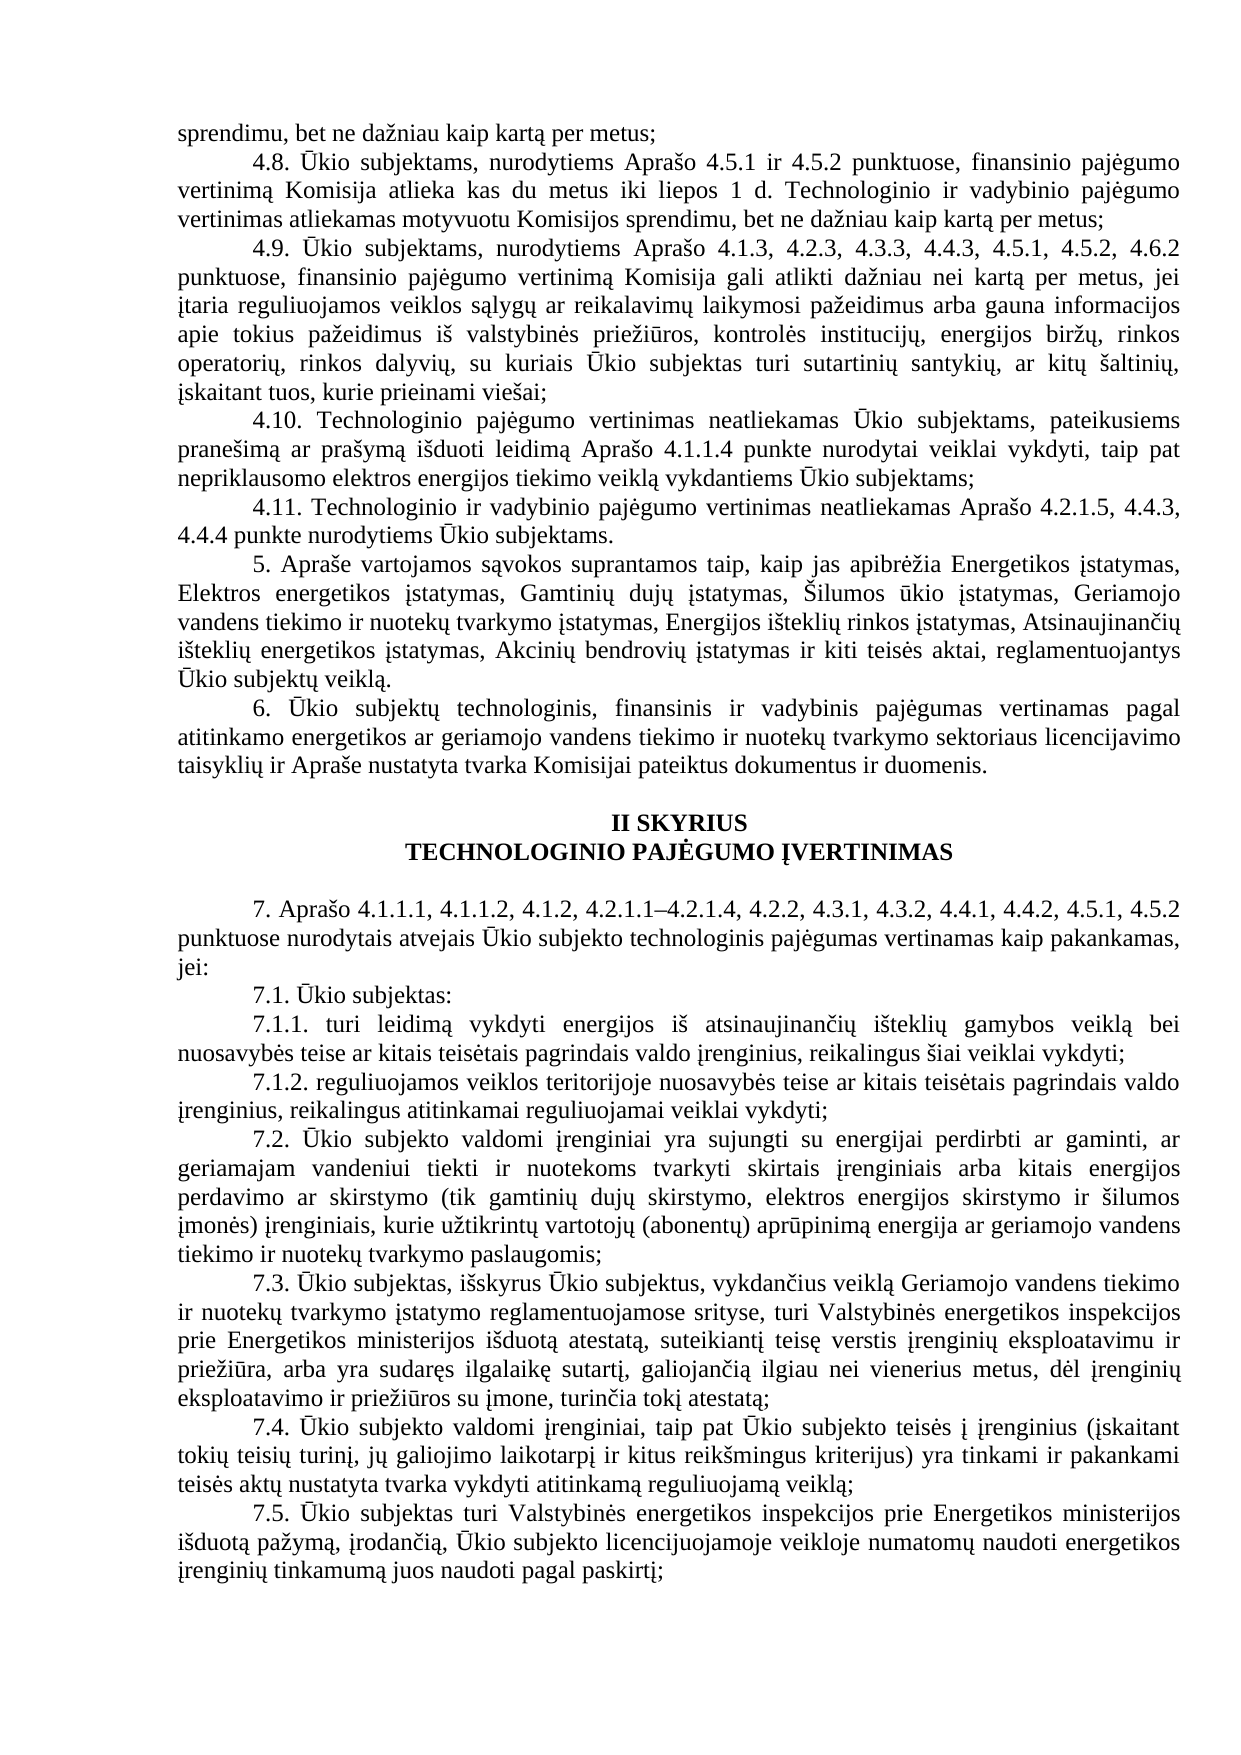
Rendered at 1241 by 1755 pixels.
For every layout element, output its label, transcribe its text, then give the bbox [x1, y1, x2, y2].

text 7.5. Ūkio subjektas turi Valstybinės energetikos inspekcijos prie Energetikos ministerijos išduotą pažymą, įrodančią, Ūkio subjekto licencijuojamoje veikloje numatomų naudoti energetikos įrenginių tinkamumą juos naudoti pagal paskirtį; [177, 1498, 1181, 1584]
text 7.4. Ūkio subjekto valdomi įrenginiai, taip pat Ūkio subjekto teisės į įrenginius (įskaitant tokių teisių turinį, jų galiojimo laikotarpį ir kitus reikšmingus kriterijus) yra tinkami ir pakankami teisės aktų nustatyta tvarka vykdyti atitinkamą reguliuojamą veiklą; [177, 1412, 1181, 1498]
text 7.1. Ūkio subjektas: [177, 981, 1181, 1009]
text 7.2. Ūkio subjekto valdomi įrenginiai yra sujungti su energijai perdirbti ar gaminti, ar geriamajam vandeniui tiekti ir nuotekoms tvarkyti skirtais įrenginiais arba kitais energijos perdavimo ar skirstymo (tik gamtinių dujų skirstymo, elektros energijos skirstymo ir šilumos įmonės) įrenginiais, kurie užtikrintų vartotojų (abonentų) aprūpinimą energija ar geriamojo vandens tiekimo ir nuotekų tvarkymo paslaugomis; [177, 1124, 1181, 1268]
text 4.8. Ūkio subjektams, nurodytiems Aprašo 4.5.1 ir 4.5.2 punktuose, finansinio pajėgumo vertinimą Komisija atlieka kas du metus iki liepos 1 d. Technologinio ir vadybinio pajėgumo vertinimas atliekamas motyvuotu Komisijos sprendimu, bet ne dažniau kaip kartą per metus; [177, 147, 1181, 233]
text II SKYRIUS [177, 808, 1181, 837]
text 5. Apraše vartojamos sąvokos suprantamos taip, kaip jas apibrėžia Energetikos įstatymas, Elektros energetikos įstatymas, Gamtinių dujų įstatymas, Šilumos ūkio įstatymas, Geriamojo vandens tiekimo ir nuotekų tvarkymo įstatymas, Energijos išteklių rinkos įstatymas, Atsinaujinančių išteklių energetikos įstatymas, Akcinių bendrovių įstatymas ir kiti teisės aktai, reglamentuojantys Ūkio subjektų veiklą. [177, 549, 1181, 693]
text 7.3. Ūkio subjektas, išskyrus Ūkio subjektus, vykdančius veiklą Geriamojo vandens tiekimo ir nuotekų tvarkymo įstatymo reglamentuojamose srityse, turi Valstybinės energetikos inspekcijos prie Energetikos ministerijos išduotą atestatą, suteikiantį teisę verstis įrenginių eksploatavimu ir priežiūra, arba yra sudaręs ilgalaikę sutartį, galiojančią ilgiau nei vienerius metus, dėl įrenginių eksploatavimo ir priežiūros su įmone, turinčia tokį atestatą; [177, 1268, 1181, 1412]
text 4.11. Technologinio ir vadybinio pajėgumo vertinimas neatliekamas Aprašo 4.2.1.5, 4.4.3, 4.4.4 punkte nurodytiems Ūkio subjektams. [177, 492, 1181, 549]
text 7.1.1. turi leidimą vykdyti energijos iš atsinaujinančių išteklių gamybos veiklą bei nuosavybės teise ar kitais teisėtais pagrindais valdo įrenginius, reikalingus šiai veiklai vykdyti; [177, 1009, 1181, 1067]
text 7. Aprašo 4.1.1.1, 4.1.1.2, 4.1.2, 4.2.1.1–4.2.1.4, 4.2.2, 4.3.1, 4.3.2, 4.4.1, 4.4.2, 4.5.1, 4.5.2 punktuose nurodytais atvejais Ūkio subjekto technologinis pajėgumas vertinamas kaip pakankamas, jei: [177, 894, 1181, 981]
text TECHNOLOGINIO PAJĖGUMO ĮVERTINIMAS [177, 837, 1181, 866]
text 7.1.2. reguliuojamos veiklos teritorijoje nuosavybės teise ar kitais teisėtais pagrindais valdo įrenginius, reikalingus atitinkamai reguliuojamai veiklai vykdyti; [177, 1067, 1181, 1124]
text sprendimu, bet ne dažniau kaip kartą per metus; [177, 118, 1181, 147]
text 4.9. Ūkio subjektams, nurodytiems Aprašo 4.1.3, 4.2.3, 4.3.3, 4.4.3, 4.5.1, 4.5.2, 4.6.2 punktuose, finansinio pajėgumo vertinimą Komisija gali atlikti dažniau nei kartą per metus, jei įtaria reguliuojamos veiklos sąlygų ar reikalavimų laikymosi pažeidimus arba gauna informacijos apie tokius pažeidimus iš valstybinės priežiūros, kontrolės institucijų, energijos biržų, rinkos operatorių, rinkos dalyvių, su kuriais Ūkio subjektas turi sutartinių santykių, ar kitų šaltinių, įskaitant tuos, kurie prieinami viešai; [177, 233, 1181, 406]
text 6. Ūkio subjektų technologinis, finansinis ir vadybinis pajėgumas vertinamas pagal atitinkamo energetikos ar geriamojo vandens tiekimo ir nuotekų tvarkymo sektoriaus licencijavimo taisyklių ir Apraše nustatyta tvarka Komisijai pateiktus dokumentus ir duomenis. [177, 693, 1181, 779]
text 4.10. Technologinio pajėgumo vertinimas neatliekamas Ūkio subjektams, pateikusiems pranešimą ar prašymą išduoti leidimą Aprašo 4.1.1.4 punkte nurodytai veiklai vykdyti, taip pat nepriklausomo elektros energijos tiekimo veiklą vykdantiems Ūkio subjektams; [177, 406, 1181, 492]
